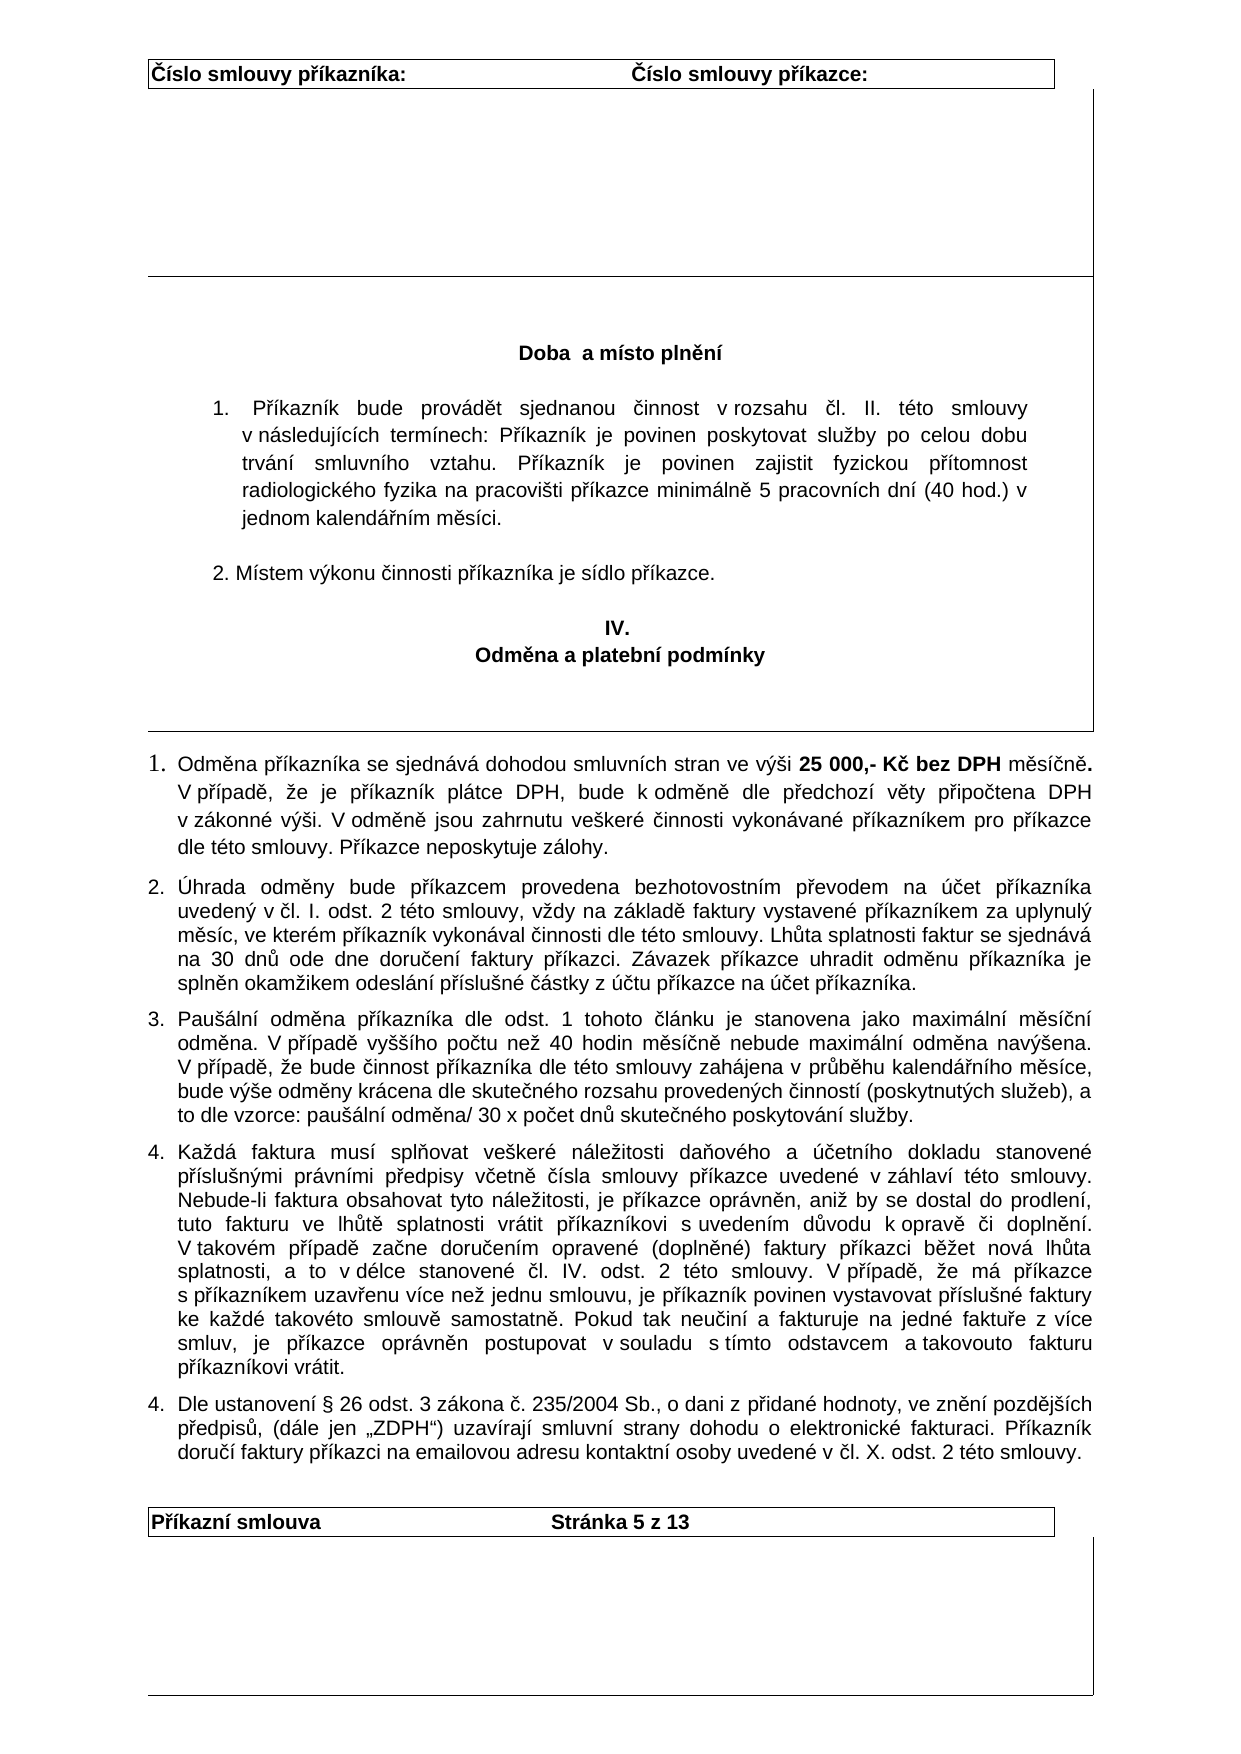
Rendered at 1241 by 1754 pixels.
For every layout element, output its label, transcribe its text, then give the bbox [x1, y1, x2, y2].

list Příkazník bude provádět sjednanou činnost v rozsahu čl. II. této smlouvy v následujících termínech: Příkazník je povinen poskytovat služby po celou dobu trvání smluvního vztahu. Příkazník je povinen zajistit fyzickou přítomnost radiologického fyzika na pracovišti příkazce minimálně 5 pracovních dní (40 hod.) v jednom kalendářním měsíci. [148, 331, 1093, 496]
list Odměna příkazníka se sjednává dohodou smluvních stran ve výši 25 000,- Kč bez DPH měsíčně. V případě, že je příkazník plátce DPH, bude k odměně dle předchozí věty připočtena DPH v zákonné výši. V odměně jsou zahrnutu veškeré činnosti vykonávané příkazníkem pro příkazce dle této smlouvy. Příkazce neposkytuje zálohy. [148, 748, 1093, 859]
list Dle ustanovení § 26 odst. 3 zákona č. 235/2004 Sb., o dani z přidané hodnoty, ve znění pozdějších předpisů, (dále jen „ZDPH“) uzavírají smluvní strany dohodu o elektronické fakturaci. Příkazník doručí faktury příkazci na emailovou adresu kontaktní osoby uvedené v čl. X. odst. 2 této smlouvy. [148, 1392, 1093, 1463]
list Každá faktura musí splňovat veškeré náležitosti daňového a účetního dokladu stanovené příslušnými právními předpisy včetně čísla smlouvy příkazce uvedené v záhlaví této smlouvy. Nebude-li faktura obsahovat tyto náležitosti, je příkazce oprávněn, aniž by se dostal do prodlení, tuto fakturu ve lhůtě splatnosti vrátit příkazníkovi s uvedením důvodu k opravě či doplnění. V takovém případě začne doručením opravené (doplněné) faktury příkazci běžet nová lhůta splatnosti, a to v délce stanovené čl. IV. odst. 2 této smlouvy. V případě, že má příkazce s příkazníkem uzavřenu více než jednu smlouvu, je příkazník povinen vystavovat příslušné faktury ke každé takovéto smlouvě samostatně. Pokud tak neučiní a fakturuje na jedné faktuře z více smluv, je příkazce oprávněn postupovat v souladu s tímto odstavcem a takovouto fakturu příkazníkovi vrátit. [148, 1139, 1093, 1379]
text 2. Místem výkonu činnosti příkazníka je sídlo příkazce. [148, 496, 1093, 551]
list Paušální odměna příkazníka dle odst. 1 tohoto článku je stanovena jako maximální měsíční odměna. V případě vyššího počtu než 40 hodin měsíčně nebude maximální odměna navýšena. V případě, že bude činnost příkazníka dle této smlouvy zahájena v průběhu kalendářního měsíce, bude výše odměny krácena dle skutečného rozsahu provedených činností (poskytnutých služeb), a to dle vzorce: paušální odměna/ 30 x počet dnů skutečného poskytování služby. [148, 1007, 1093, 1127]
text Doba a místo plnění [148, 276, 1093, 331]
text Odměna a platební podmínky [148, 578, 1093, 731]
list Úhrada odměny bude příkazcem provedena bezhotovostním převodem na účet příkazníka uvedený v čl. I. odst. 2 této smlouvy, vždy na základě faktury vystavené příkazníkem za uplynulý měsíc, ve kterém příkazník vykonával činnosti dle této smlouvy. Lhůta splatnosti faktur se sjednává na 30 dnů ode dne doručení faktury příkazci. Závazek příkazce uhradit odměnu příkazníka je splněn okamžikem odeslání příslušné částky z účtu příkazce na účet příkazníka. [148, 875, 1093, 995]
text IV. [148, 551, 1093, 578]
